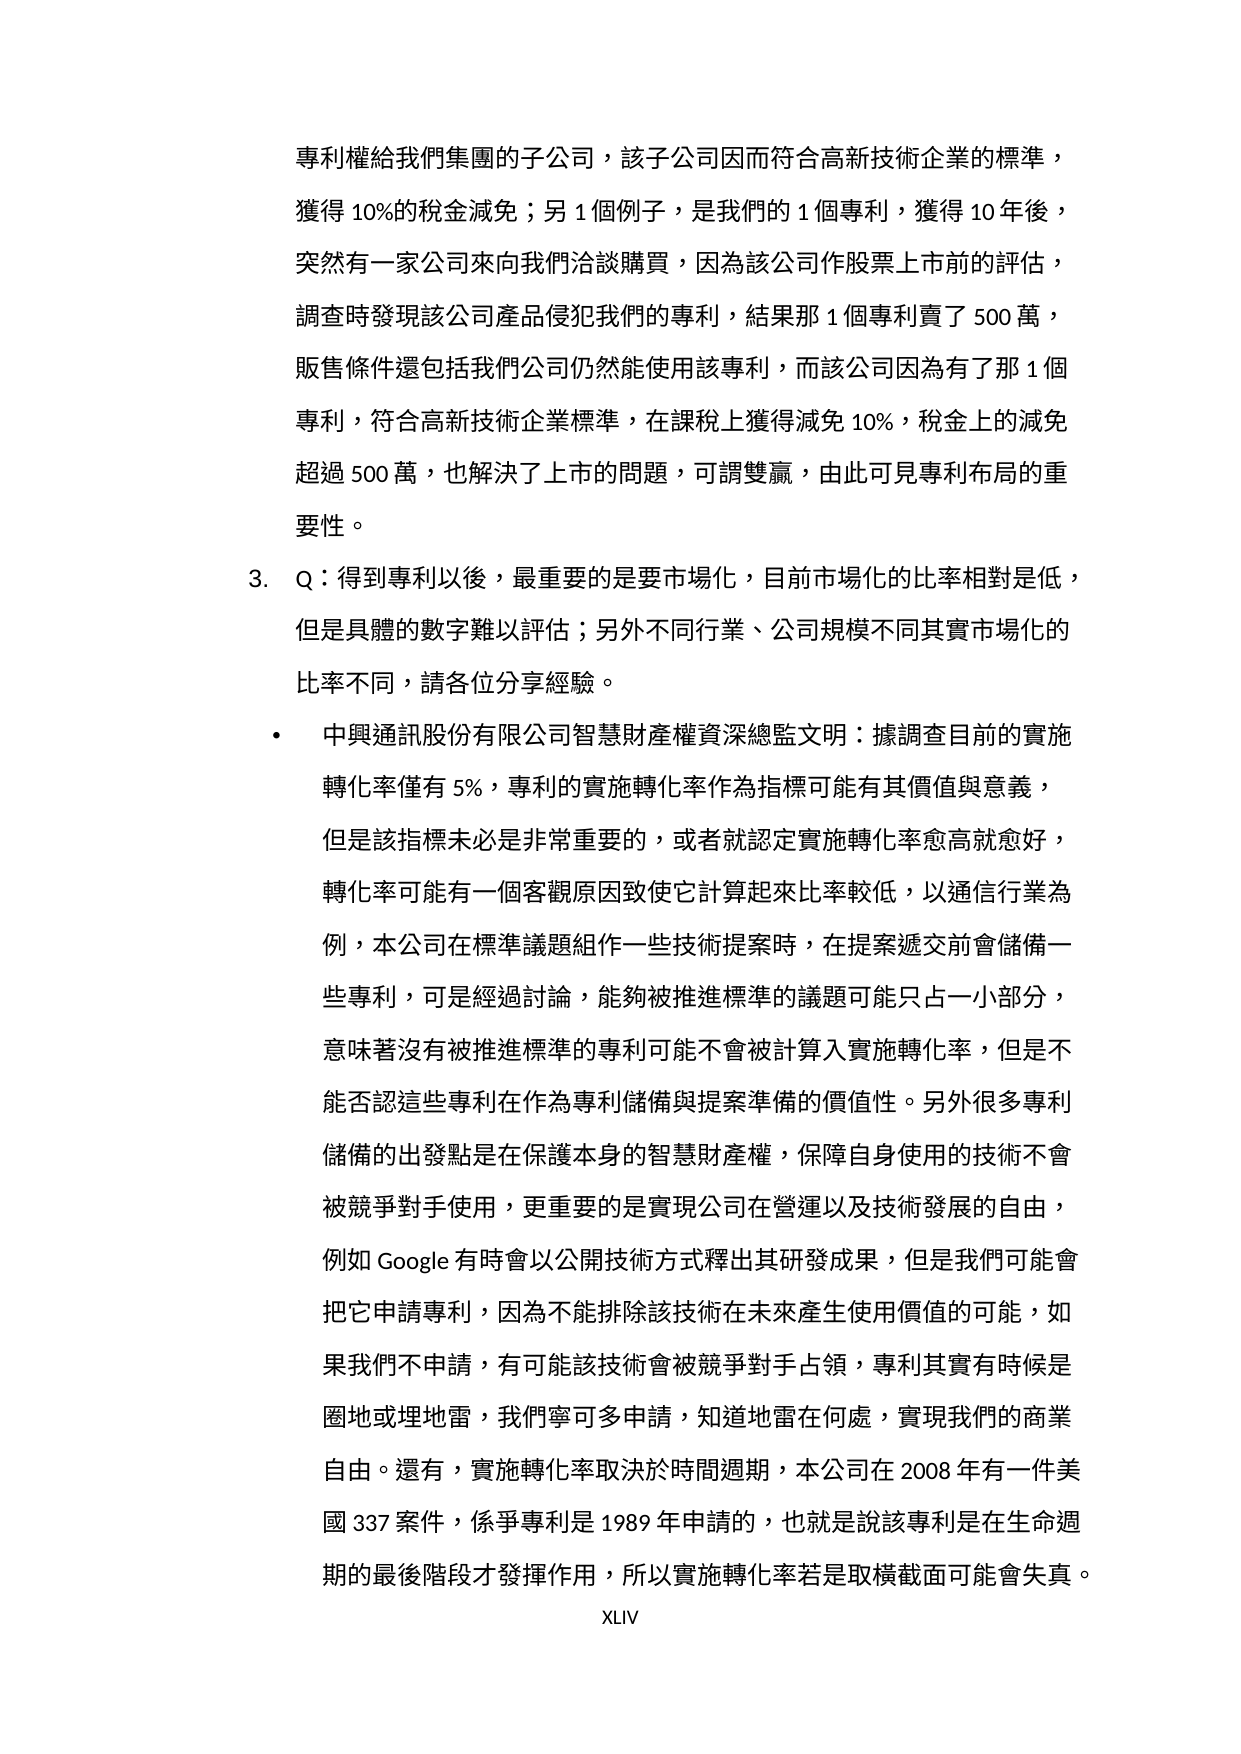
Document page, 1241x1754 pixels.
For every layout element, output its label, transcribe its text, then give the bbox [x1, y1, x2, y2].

list 中興通訊股份有限公司智慧財產權資深總監文明：據調查目前的實施轉化率僅有5%，專利的實施轉化率作為指標可能有其價值與意義，但是該指標未必是非常重要的，或者就認定實施轉化率愈高就愈好，轉化率可能有一個客觀原因致使它計算起來比率較低，以通信行業為例，本公司在標準議題組作一些技術提案時，在提案遞交前會儲備一些專利，可是經過討論，能夠被推進標準的議題可能只占一小部分，意味著沒有被推進標準的專利可能不會被計算入實施轉化率，但是不能否認這些專利在作為專利儲備與提案準備的價值性。另外很多專利儲備的出發點是在保護本身的智慧財產權，保障自身使用的技術不會被競爭對手使用，更重要的是實現公司在營運以及技術發展的自由，例如Google有時會以公開技術方式釋出其研發成果，但是我們可能會把它申請專利，因為不能排除該技術在未來產生使用價值的可能，如果我們不申請，有可能該技術會被競爭對手占領，專利其實有時候是圈地或埋地雷，我們寧可多申請，知道地雷在何處，實現我們的商業自由。還有，實施轉化率取決於時間週期，本公司在2008年有一件美國337案件，係爭專利是1989年申請的，也就是說該專利是在生命週期的最後階段才發揮作用，所以實施轉化率若是取橫截面可能會失真。在企業的立場，當然希望能有較高的實施轉化率，在專利申請時，並無法準確預測未來發展，只能作一些概然性的統計，企業發展初期可能會設定5件選1件或3件選1件，但隨著企業發展、專利管理的精細化，在評估技術提案時，根據不同的指標進行評審，例如技術、法律與市場，不過當然市場領域的預見可能是最重要的，以提高實施轉化率。 [272, 714, 1081, 1592]
list 天津天士力集團有限公司法務總監兼研究院副院長鄭永鋒：智慧財產權的布局及訴訟在不同的行業可能有很大的不同，例如通訊產業，標準的制定是由企業在市場上形成規則，讓大家遵循，而我們的企業是製藥業，包括中藥、化學藥及生物藥，製藥業的標準通常是國家標準，由國家制定供企業遵循；一項藥品的保護可能只要1個專利就夠了，而科技產品可能一個產品涉及到好幾個專利；藥品的研發周期相當長，上市前又須臨床試驗、獲得許可，從申請專利到上市時間相當長，常常上市時專利權期間只剩下幾年，在試驗期間或上市後藥品的成份很容易被解析出來，所以專利保護非常重要。不過對於專利的預算，也是須要管控的因素，申請各國專利非常貴，維持等等的費用也不在少數，申請哪些國家專利，市場人員與研發人員的看法有很大的差異，所以我們公司成立了委員會作評估，得到專利以後，也不是一直維持，而是考量各種因素而採放棄、轉讓或自行運用。我們公司有2個例子，其中一個例子，我們轉讓一些專利權給我們集團的子公司，該子公司因而符合高新技術企業的標準，獲得10%的稅金減免；另1個例子，是我們的1個專利，獲得10年後，突然有一家公司來向我們洽談購買，因為該公司作股票上市前的評估，調查時發現該公司產品侵犯我們的專利，結果那1個專利賣了500萬，販售條件還包括我們公司仍然能使用該專利，而該公司因為有了那1個專利，符合高新技術企業標準，在課稅上獲得減免10%，稅金上的減免超過500萬，也解決了上市的問題，可謂雙贏，由此可見專利布局的重要性。 [248, 138, 1081, 543]
list Q：得到專利以後，最重要的是要市場化，目前市場化的比率相對是低，但是具體的數字難以評估；另外不同行業、公司規模不同其實市場化的比率不同，請各位分享經驗。 [248, 558, 1081, 700]
